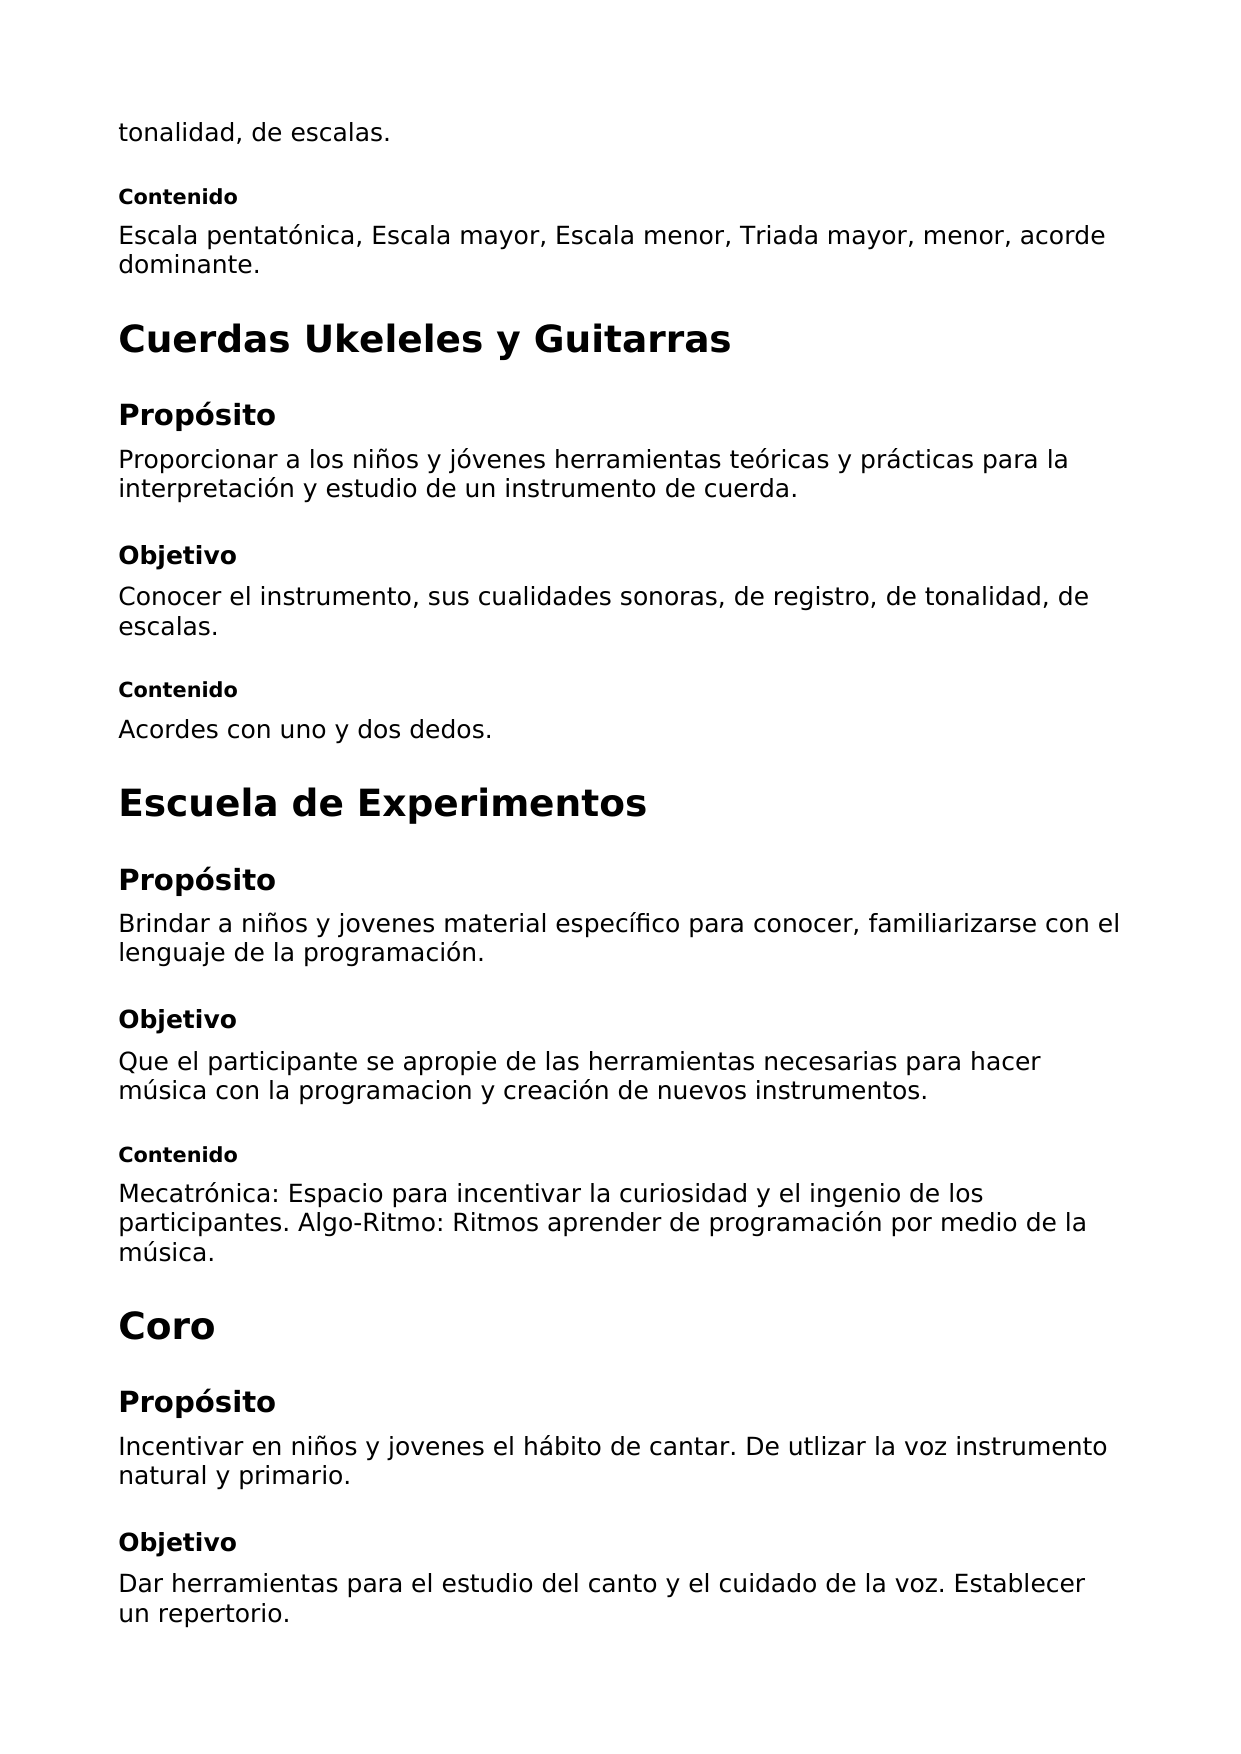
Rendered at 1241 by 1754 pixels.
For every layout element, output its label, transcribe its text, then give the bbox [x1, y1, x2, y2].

text Brindar a niños y jovenes material específico para conocer, familiarizarse con el lenguaje de la programación. [118, 909, 1122, 968]
subtitle Objetivo [118, 1528, 1122, 1557]
text Mecatrónica: Espacio para incentivar la curiosidad y el ingenio de los participantes. Algo-Ritmo: Ritmos aprender de programación por medio de la música. [118, 1179, 1122, 1267]
subtitle Contenido [118, 1143, 1122, 1167]
text tonalidad, de escalas. [118, 118, 1122, 147]
text Conocer el instrumento, sus cualidades sonoras, de registro, de tonalidad, de escalas. [118, 582, 1122, 641]
subtitle Propósito [118, 1386, 1122, 1419]
subtitle Contenido [118, 185, 1122, 209]
text Incentivar en niños y jovenes el hábito de cantar. De utlizar la voz instrumento natural y primario. [118, 1432, 1122, 1490]
subtitle Contenido [118, 678, 1122, 703]
text Proporcionar a los niños y jóvenes herramientas teóricas y prácticas para la interpretación y estudio de un instrumento de cuerda. [118, 445, 1122, 503]
subtitle Propósito [118, 863, 1122, 897]
text Dar herramientas para el estudio del canto y el cuidado de la voz. Establecer un repertorio. [118, 1569, 1122, 1628]
subtitle Objetivo [118, 1005, 1122, 1034]
subtitle Coro [118, 1304, 1122, 1348]
subtitle Objetivo [118, 541, 1122, 570]
text Que el participante se apropie de las herramientas necesarias para hacer música con la programacion y creación de nuevos instrumentos. [118, 1047, 1122, 1105]
subtitle Cuerdas Ukeleles y Guitarras [118, 317, 1122, 361]
text Acordes con uno y dos dedos. [118, 715, 1122, 744]
text Escala pentatónica, Escala mayor, Escala menor, Triada mayor, menor, acorde dominante. [118, 222, 1122, 280]
subtitle Propósito [118, 398, 1122, 432]
subtitle Escuela de Experimentos [118, 782, 1122, 825]
